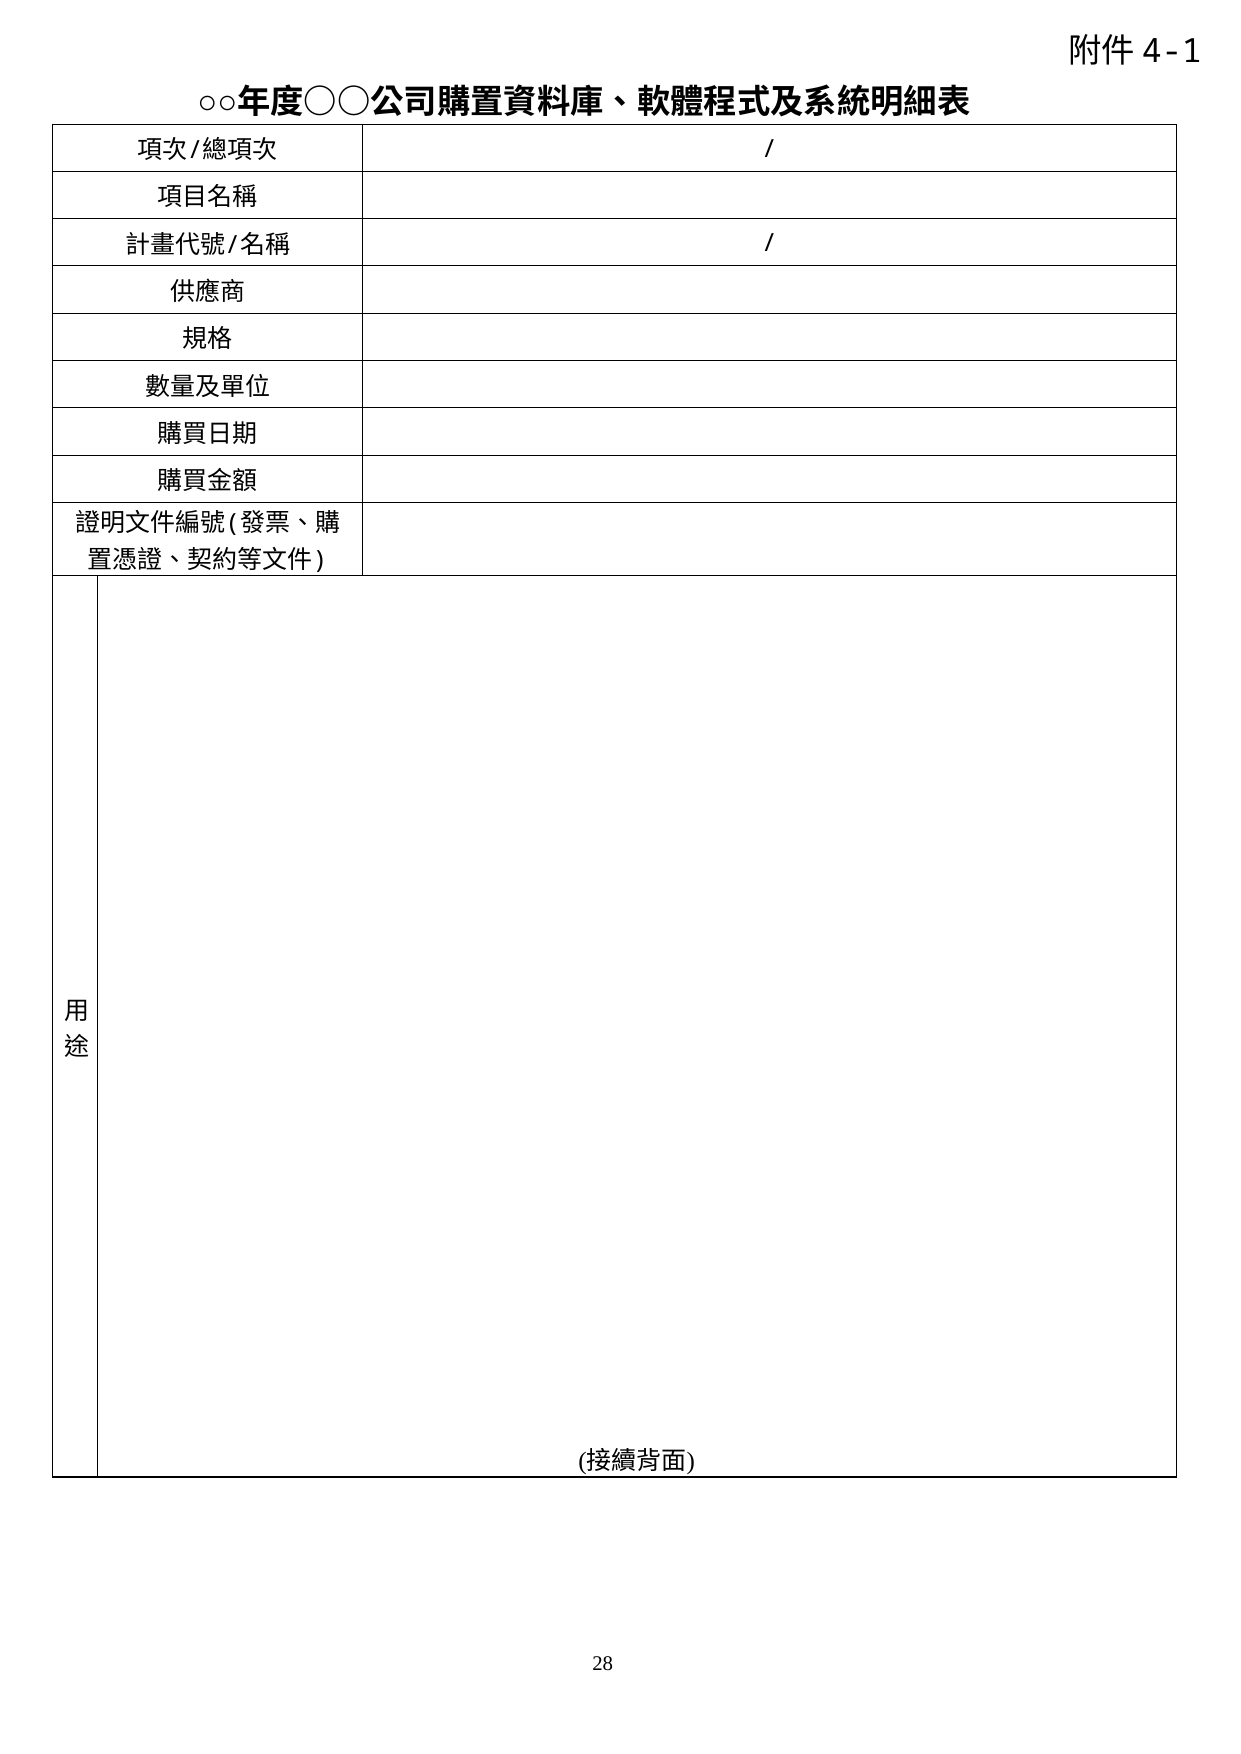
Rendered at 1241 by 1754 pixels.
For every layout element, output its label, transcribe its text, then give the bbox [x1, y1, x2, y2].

table_cell 用途 [53, 576, 97, 1476]
table_header 項次/總項次 [53, 125, 362, 171]
table_cell 證明文件編號(發票、購置憑證、契約等文件) [53, 503, 362, 575]
table_cell [363, 172, 1176, 218]
table_cell 數量及單位 [53, 361, 362, 407]
table_cell 項目名稱 [53, 172, 362, 218]
table_cell (接續背面) [98, 576, 1176, 1476]
table_cell [363, 361, 1176, 407]
table_header / [363, 125, 1176, 171]
table_cell 計畫代號/名稱 [53, 219, 362, 265]
table_cell / [363, 219, 1176, 265]
table_cell 供應商 [53, 266, 362, 313]
table_cell [363, 314, 1176, 360]
table_cell 購買日期 [53, 408, 362, 454]
table_cell [363, 266, 1176, 313]
table_cell 規格 [53, 314, 362, 360]
text ○○年度○○公司購置資料庫、軟體程式及系統明細表 [45, 72, 1226, 123]
table_cell [363, 408, 1176, 454]
text 附件4-1 [1068, 23, 1226, 72]
table_cell [363, 503, 1176, 575]
table_cell [363, 456, 1176, 502]
table_cell 購買金額 [53, 456, 362, 502]
